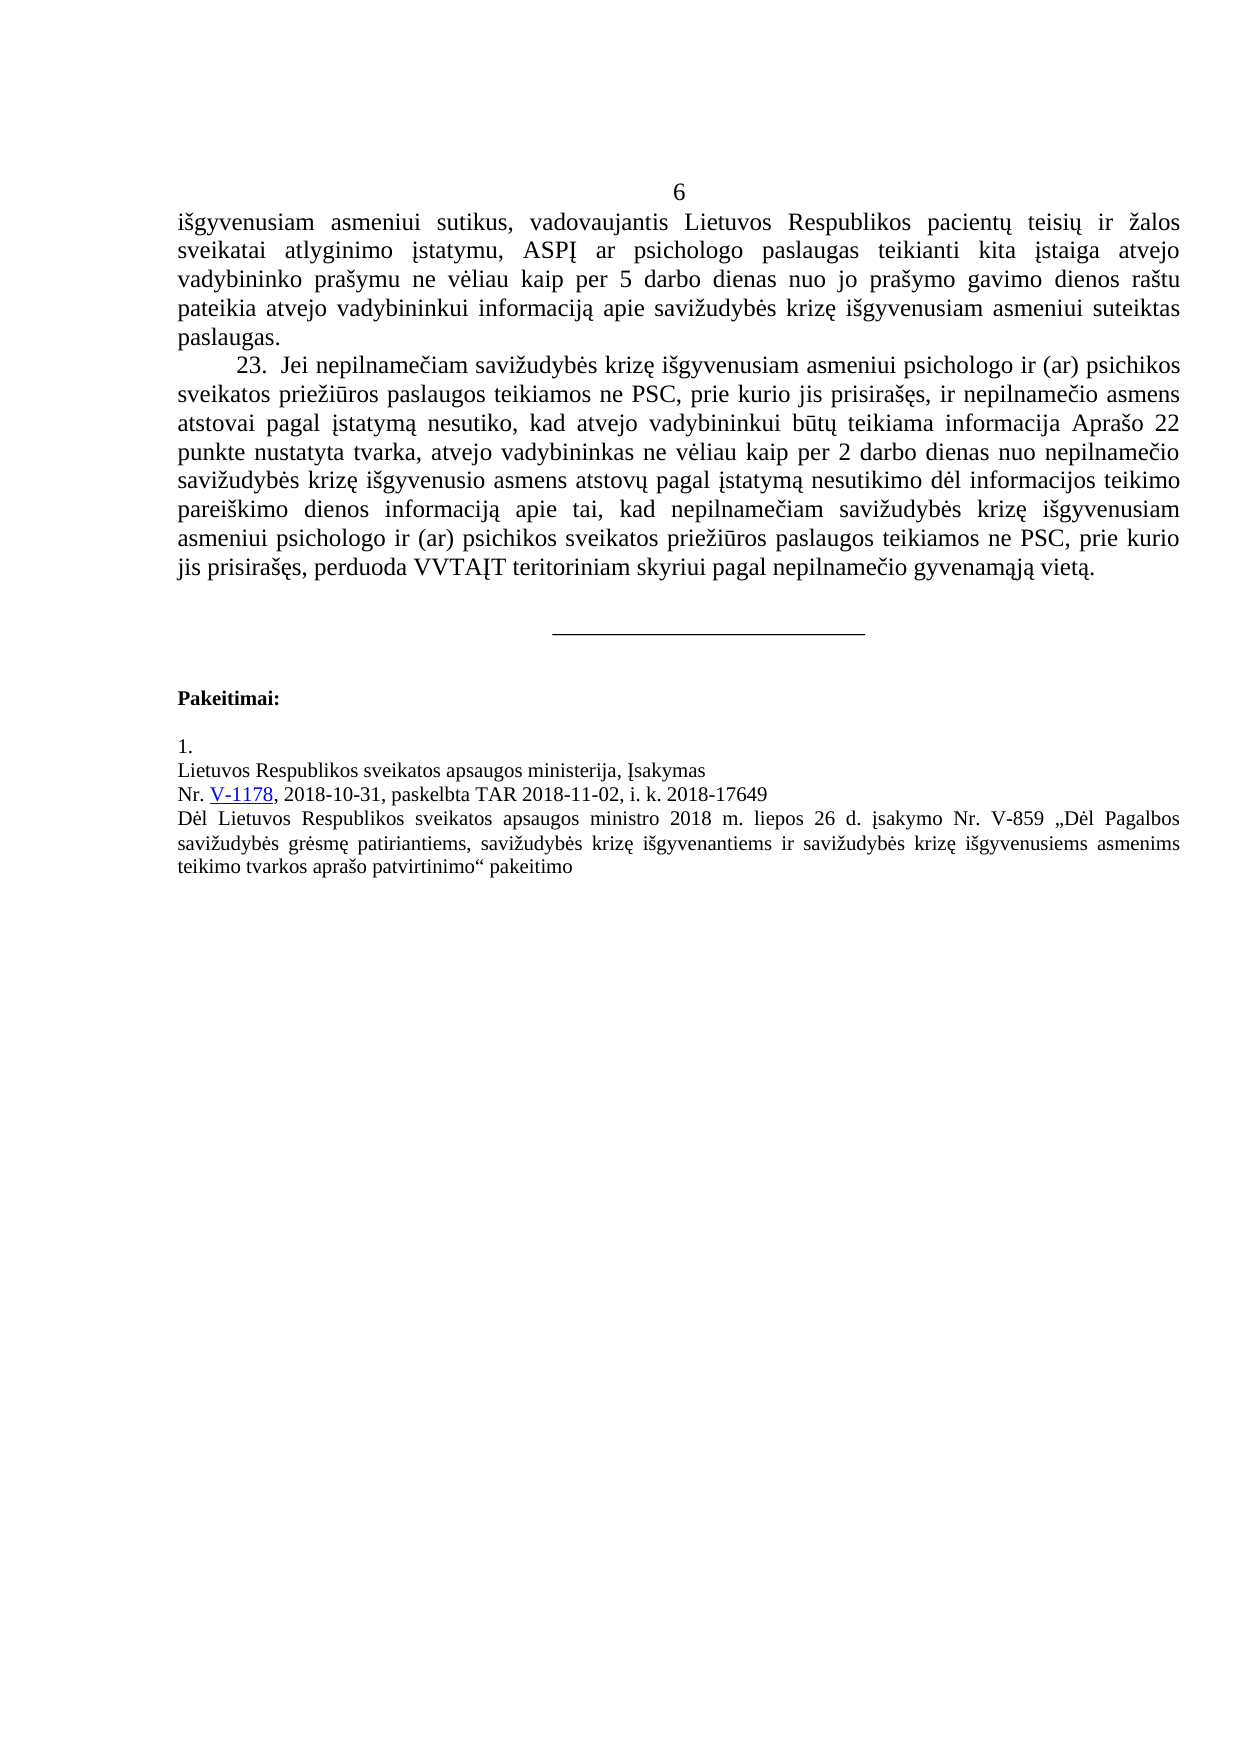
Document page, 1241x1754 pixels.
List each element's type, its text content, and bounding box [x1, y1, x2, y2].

text išgyvenusiam asmeniui sutikus, vadovaujantis Lietuvos Respublikos pacientų teisių ir žalos sveikatai atlyginimo įstatymu, ASPĮ ar psichologo paslaugas teikianti kita įstaiga atvejo vadybininko prašymu ne vėliau kaip per 5 darbo dienas nuo jo prašymo gavimo dienos raštu pateikia atvejo vadybininkui informaciją apie savižudybės krizę išgyvenusiam asmeniui suteiktas paslaugas. [177, 207, 1181, 350]
text 23. Jei nepilnamečiam savižudybės krizę išgyvenusiam asmeniui psichologo ir (ar) psichikos sveikatos priežiūros paslaugos teikiamos ne PSC, prie kurio jis prisirašęs, ir nepilnamečio asmens atstovai pagal įstatymą nesutiko, kad atvejo vadybininkui būtų teikiama informacija Aprašo 22 punkte nustatyta tvarka, atvejo vadybininkas ne vėliau kaip per 2 darbo dienas nuo nepilnamečio savižudybės krizę išgyvenusio asmens atstovų pagal įstatymą nesutikimo dėl informacijos teikimo pareiškimo dienos informaciją apie tai, kad nepilnamečiam savižudybės krizę išgyvenusiam asmeniui psichologo ir (ar) psichikos sveikatos priežiūros paslaugos teikiamos ne PSC, prie kurio jis prisirašęs, perduoda VVTAĮT teritoriniam skyriui pagal nepilnamečio gyvenamąją vietą. [177, 350, 1181, 580]
text Nr. V-1178, 2018-10-31, paskelbta TAR 2018-11-02, i. k. 2018-17649 [177, 782, 1181, 806]
text Dėl Lietuvos Respublikos sveikatos apsaugos ministro 2018 m. liepos 26 d. įsakymo Nr. V-859 „Dėl Pagalbos savižudybės grėsmę patiriantiems, savižudybės krizę išgyvenantiems ir savižudybės krizę išgyvenusiems asmenims teikimo tvarkos aprašo patvirtinimo“ pakeitimo [177, 806, 1181, 878]
text Pakeitimai: [177, 686, 1181, 710]
text 1. [177, 734, 1181, 758]
text Lietuvos Respublikos sveikatos apsaugos ministerija, Įsakymas [177, 758, 1181, 782]
text _________________________ [177, 609, 1181, 638]
